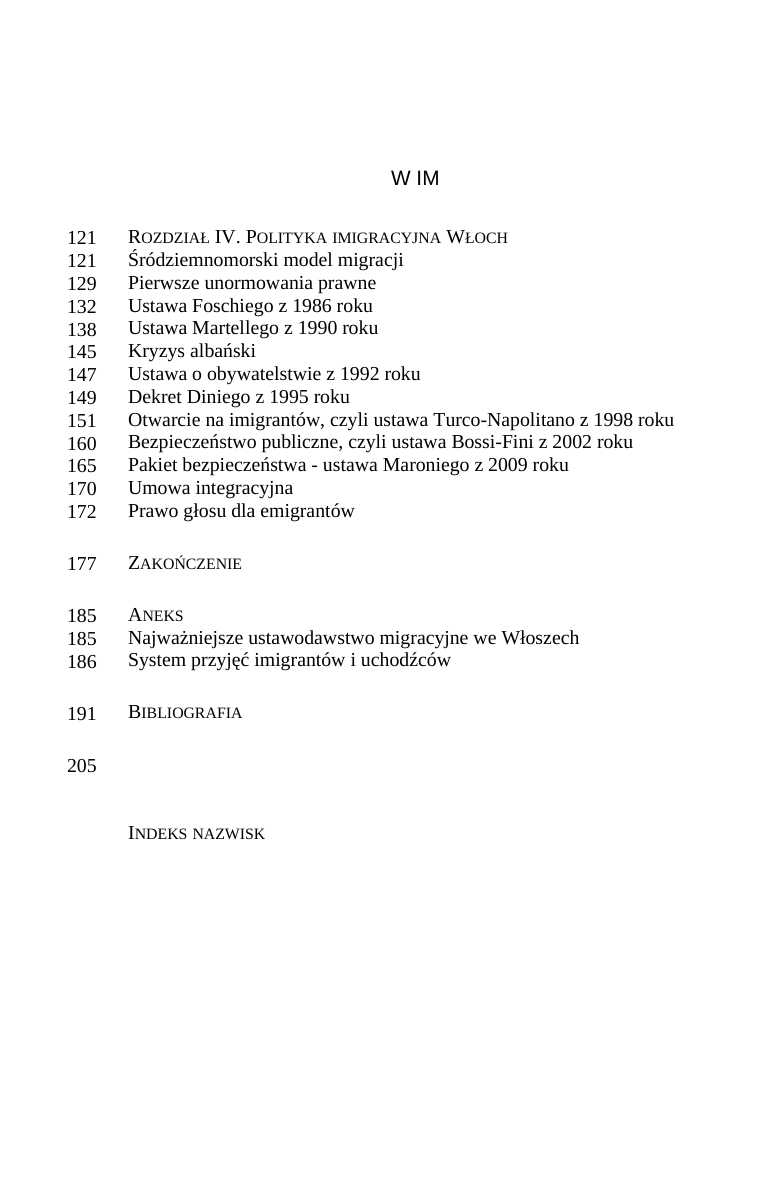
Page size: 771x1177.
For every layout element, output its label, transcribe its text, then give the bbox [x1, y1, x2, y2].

text 205 [67, 753, 101, 776]
text Kryzys albański [67, 339, 702, 362]
text Zakończenie [67, 551, 702, 574]
text Pierwsze unormowania prawne [67, 271, 702, 293]
text Rozdział IV. Polityka imigracyjna Włoch [67, 225, 702, 248]
text Bezpieczeństwo publiczne, czyli ustawa Bossi-Fini z 2002 roku [67, 430, 702, 453]
text Aneks [67, 603, 702, 626]
text Ustawa Martellego z 1990 roku [67, 316, 702, 339]
text Pakiet bezpieczeństwa - ustawa Maroniego z 2009 roku [67, 453, 702, 476]
text W IM [128, 166, 702, 190]
text Ustawa Foschiego z 1986 roku [67, 293, 702, 316]
text Indeks nazwisk [67, 821, 272, 844]
text Umowa integracyjna [67, 476, 702, 499]
text System przyjęć imigrantów i uchodźców [67, 648, 702, 671]
text Bibliografia [67, 700, 702, 723]
text Śródziemnomorski model migracji [67, 248, 702, 271]
text Ustawa o obywatelstwie z 1992 roku [67, 362, 702, 385]
text Otwarcie na imigrantów, czyli ustawa Turco-Napolitano z 1998 roku [67, 408, 702, 430]
text Najważniejsze ustawodawstwo migracyjne we Włoszech [67, 626, 702, 648]
text Prawo głosu dla emigrantów [67, 499, 702, 522]
text Dekret Diniego z 1995 roku [67, 385, 702, 408]
